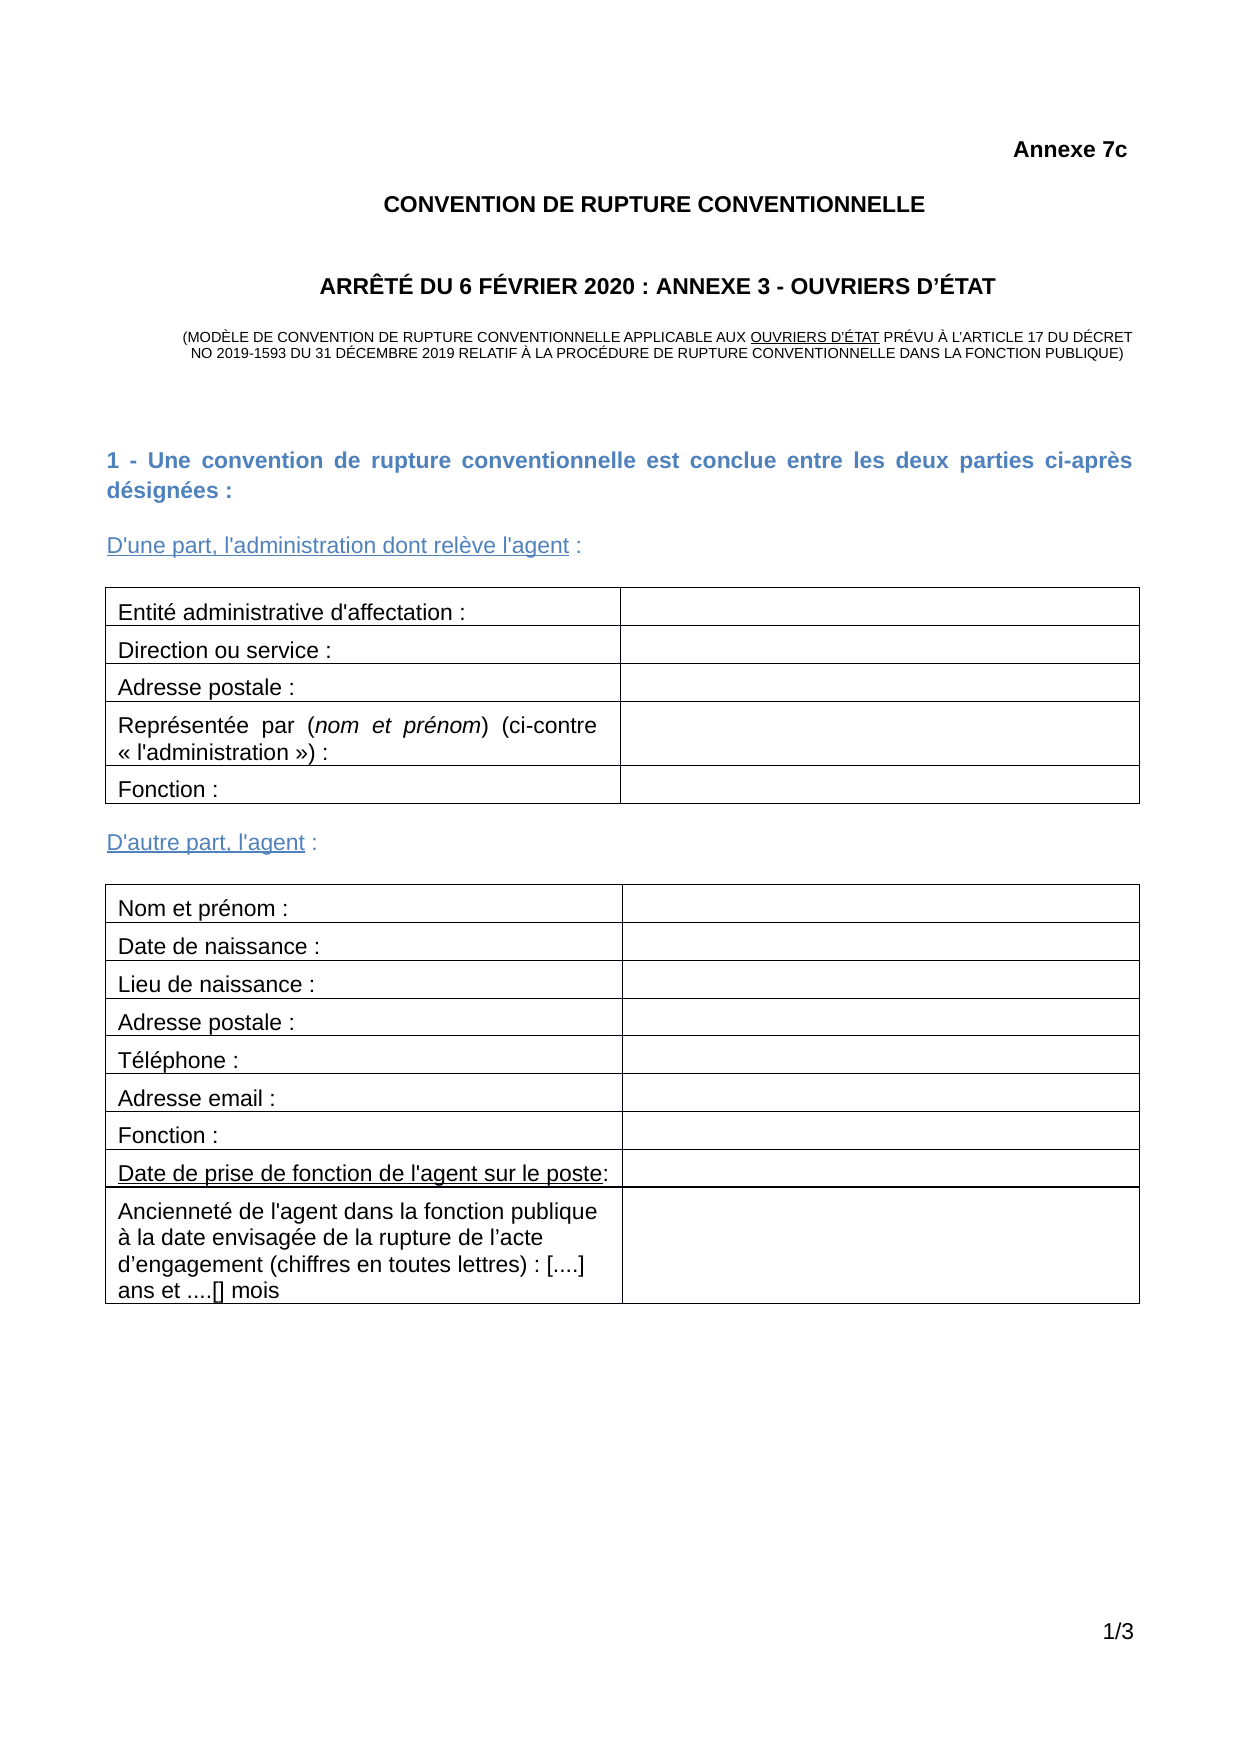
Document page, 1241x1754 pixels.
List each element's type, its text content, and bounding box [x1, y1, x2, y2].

table_cell Adresse email : [106, 1074, 622, 1111]
table_cell [621, 702, 1139, 765]
table_cell Date de prise de fonction de l'agent sur le poste: [106, 1150, 622, 1186]
table_cell [623, 923, 1139, 959]
table_header Entité administrative d'affectation : [106, 588, 620, 625]
table_header [623, 885, 1139, 922]
text Annexe 7c [181, 136, 1134, 162]
table_cell [621, 626, 1139, 663]
table_header [621, 588, 1139, 625]
table_cell Fonction : [106, 1112, 622, 1149]
table_cell Adresse postale : [106, 999, 622, 1035]
table_cell Adresse postale : [106, 664, 620, 701]
subtitle 1 - Une convention de rupture conventionnelle est conclue entre les deux parties ci-après désignées : [106, 447, 1134, 503]
text Arrêté du 6 février 2020 : ANNEXE 3 - ouvriers D’état [181, 273, 1134, 299]
table_cell [623, 999, 1139, 1035]
table_cell [623, 1188, 1139, 1303]
table_cell [623, 961, 1139, 997]
table_cell [623, 1112, 1139, 1149]
table_cell [621, 766, 1139, 803]
table_cell Fonction : [106, 766, 620, 803]
text (MODÈLE DE CONVENTION DE RUPTURE CONVENTIONNELLE APPLICABLE AUX OUVRIERS D’ÉTAT PRÉVU À L’ARTICLE 17 DU DÉCRET No 2019-1593 DU 31 DÉCEMBRE 2019 RELATIF À LA PROCÉDURE DE RUPTURE CONVENTIONNELLE DANS LA FONCTION PUBLIQUE) [181, 328, 1134, 362]
table_cell [621, 664, 1139, 701]
table_cell [623, 1150, 1139, 1186]
table_header Nom et prénom : [106, 885, 622, 922]
table_cell [623, 1074, 1139, 1111]
subtitle D'une part, l'administration dont relève l'agent : [106, 532, 1134, 558]
table_cell Date de naissance : [106, 923, 622, 959]
table_cell Téléphone : [106, 1036, 622, 1073]
table_cell Lieu de naissance : [106, 961, 622, 997]
table_cell Représentée par (nom et prénom) (ci-contre « l'administration ») : [106, 702, 620, 765]
table_cell Ancienneté de l'agent dans la fonction publique à la date envisagée de la rupture de l’acte d’engagement (chiffres en toutes lettres) : [....] ans et ....[] mois [106, 1188, 622, 1303]
subtitle D'autre part, l'agent : [106, 829, 1134, 855]
table_cell [623, 1036, 1139, 1073]
table_cell Direction ou service : [106, 626, 620, 663]
text CONVENTION DE RUPTURE CONVENTIONNELLE [181, 191, 1134, 244]
